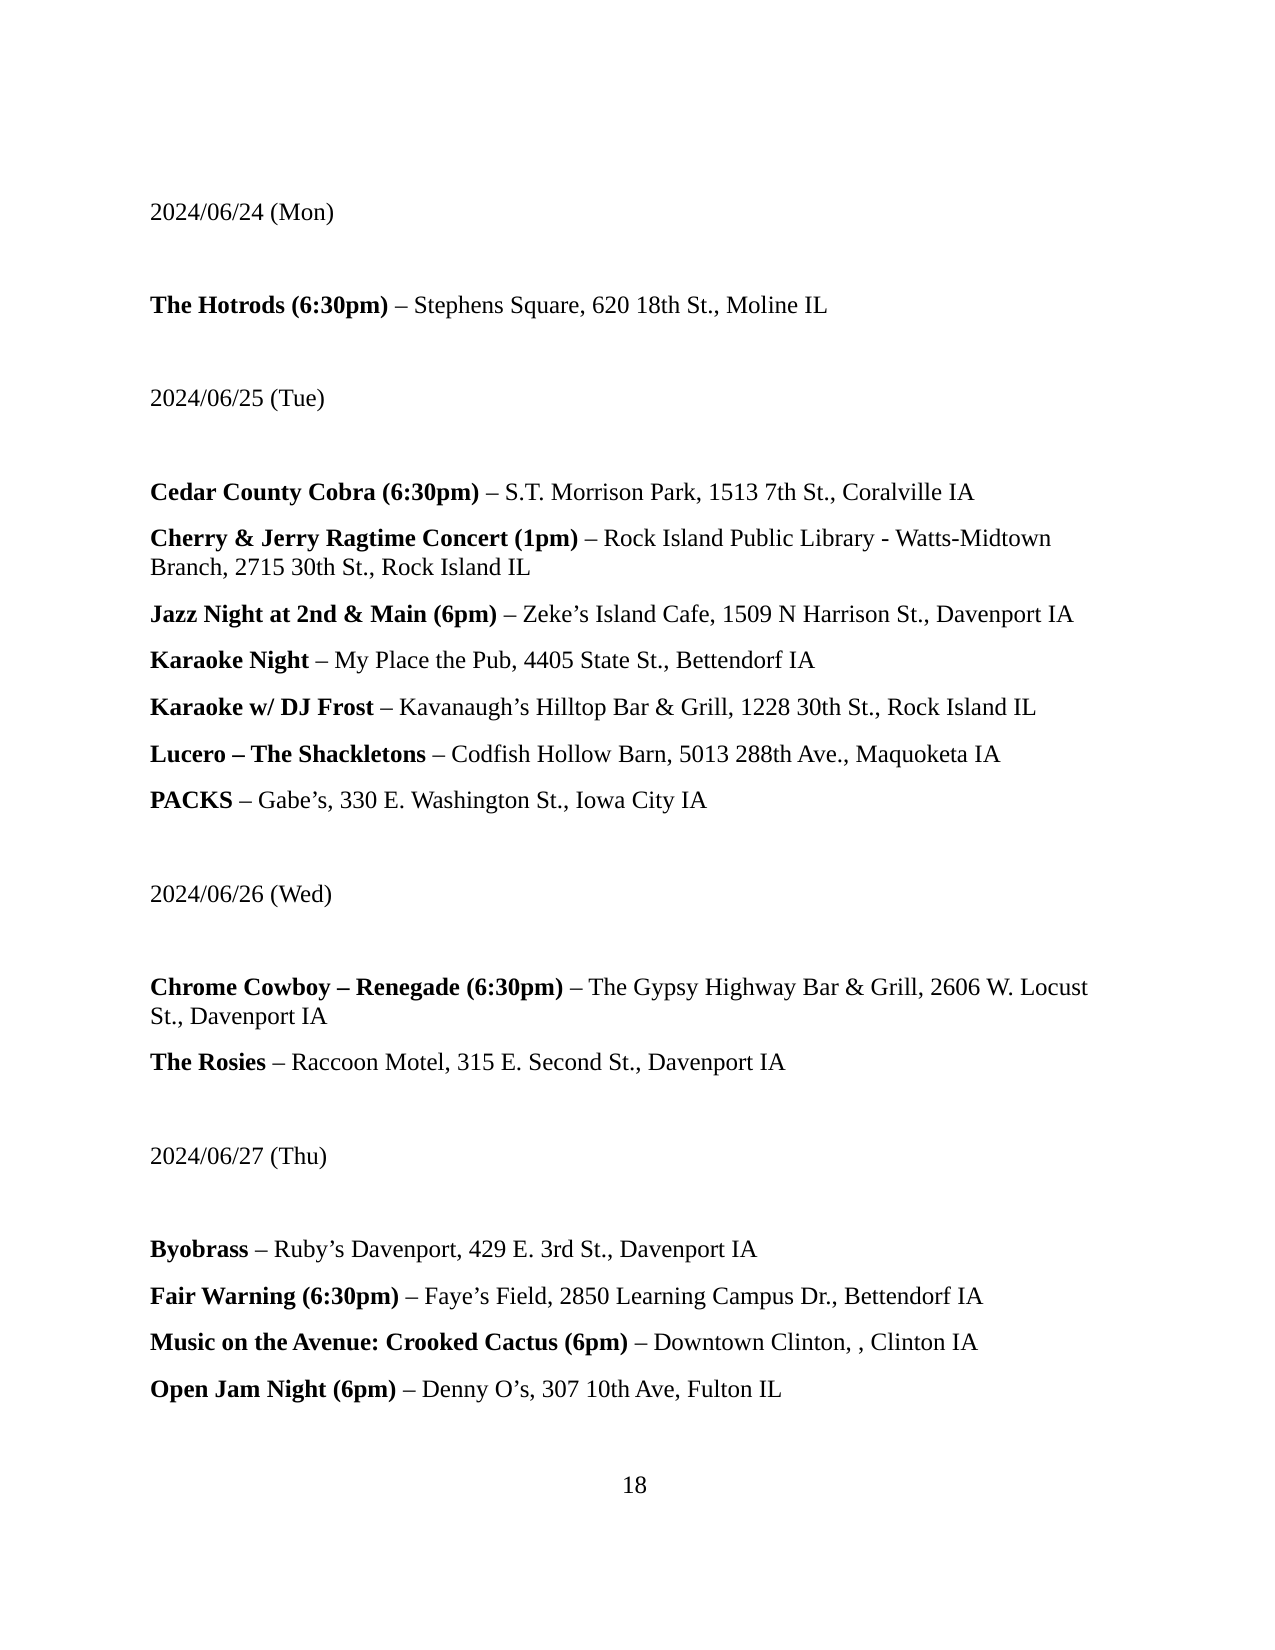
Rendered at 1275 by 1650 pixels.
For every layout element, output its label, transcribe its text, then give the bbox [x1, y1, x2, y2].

text 2024/06/25 (Tue) [150, 383, 1125, 412]
text Fair Warning (6:30pm) – Faye’s Field, 2850 Learning Campus Dr., Bettendorf IA [150, 1281, 1125, 1309]
text The Hotrods (6:30pm) – Stephens Square, 620 18th St., Moline IL [150, 290, 1125, 319]
text 2024/06/26 (Wed) [150, 879, 1125, 907]
text Cedar County Cobra (6:30pm) – S.T. Morrison Park, 1513 7th St., Coralville IA [150, 477, 1125, 505]
text Karaoke Night – My Place the Pub, 4405 State St., Bettendorf IA [150, 645, 1125, 674]
text Jazz Night at 2nd & Main (6pm) – Zeke’s Island Cafe, 1509 N Harrison St., Davenport IA [150, 599, 1125, 627]
text Karaoke w/ DJ Frost – Kavanaugh’s Hilltop Bar & Grill, 1228 30th St., Rock Island IL [150, 692, 1125, 721]
text The Rosies – Raccoon Motel, 315 E. Second St., Davenport IA [150, 1047, 1125, 1076]
text 2024/06/27 (Thu) [150, 1141, 1125, 1169]
text Cherry & Jerry Ragtime Concert (1pm) – Rock Island Public Library - Watts-Midtown Branch, 2715 30th St., Rock Island IL [150, 523, 1125, 581]
text 2024/06/24 (Mon) [150, 197, 1125, 225]
text Music on the Avenue: Crooked Cactus (6pm) – Downtown Clinton, , Clinton IA [150, 1327, 1125, 1356]
text Byobrass – Ruby’s Davenport, 429 E. 3rd St., Davenport IA [150, 1234, 1125, 1263]
text Lucero – The Shackletons – Codfish Hollow Barn, 5013 288th Ave., Maquoketa IA [150, 739, 1125, 767]
text PACKS – Gabe’s, 330 E. Washington St., Iowa City IA [150, 785, 1125, 814]
text Open Jam Night (6pm) – Denny O’s, 307 10th Ave, Fulton IL [150, 1374, 1125, 1403]
text Chrome Cowboy – Renegade (6:30pm) – The Gypsy Highway Bar & Grill, 2606 W. Locust St., Davenport IA [150, 972, 1125, 1029]
